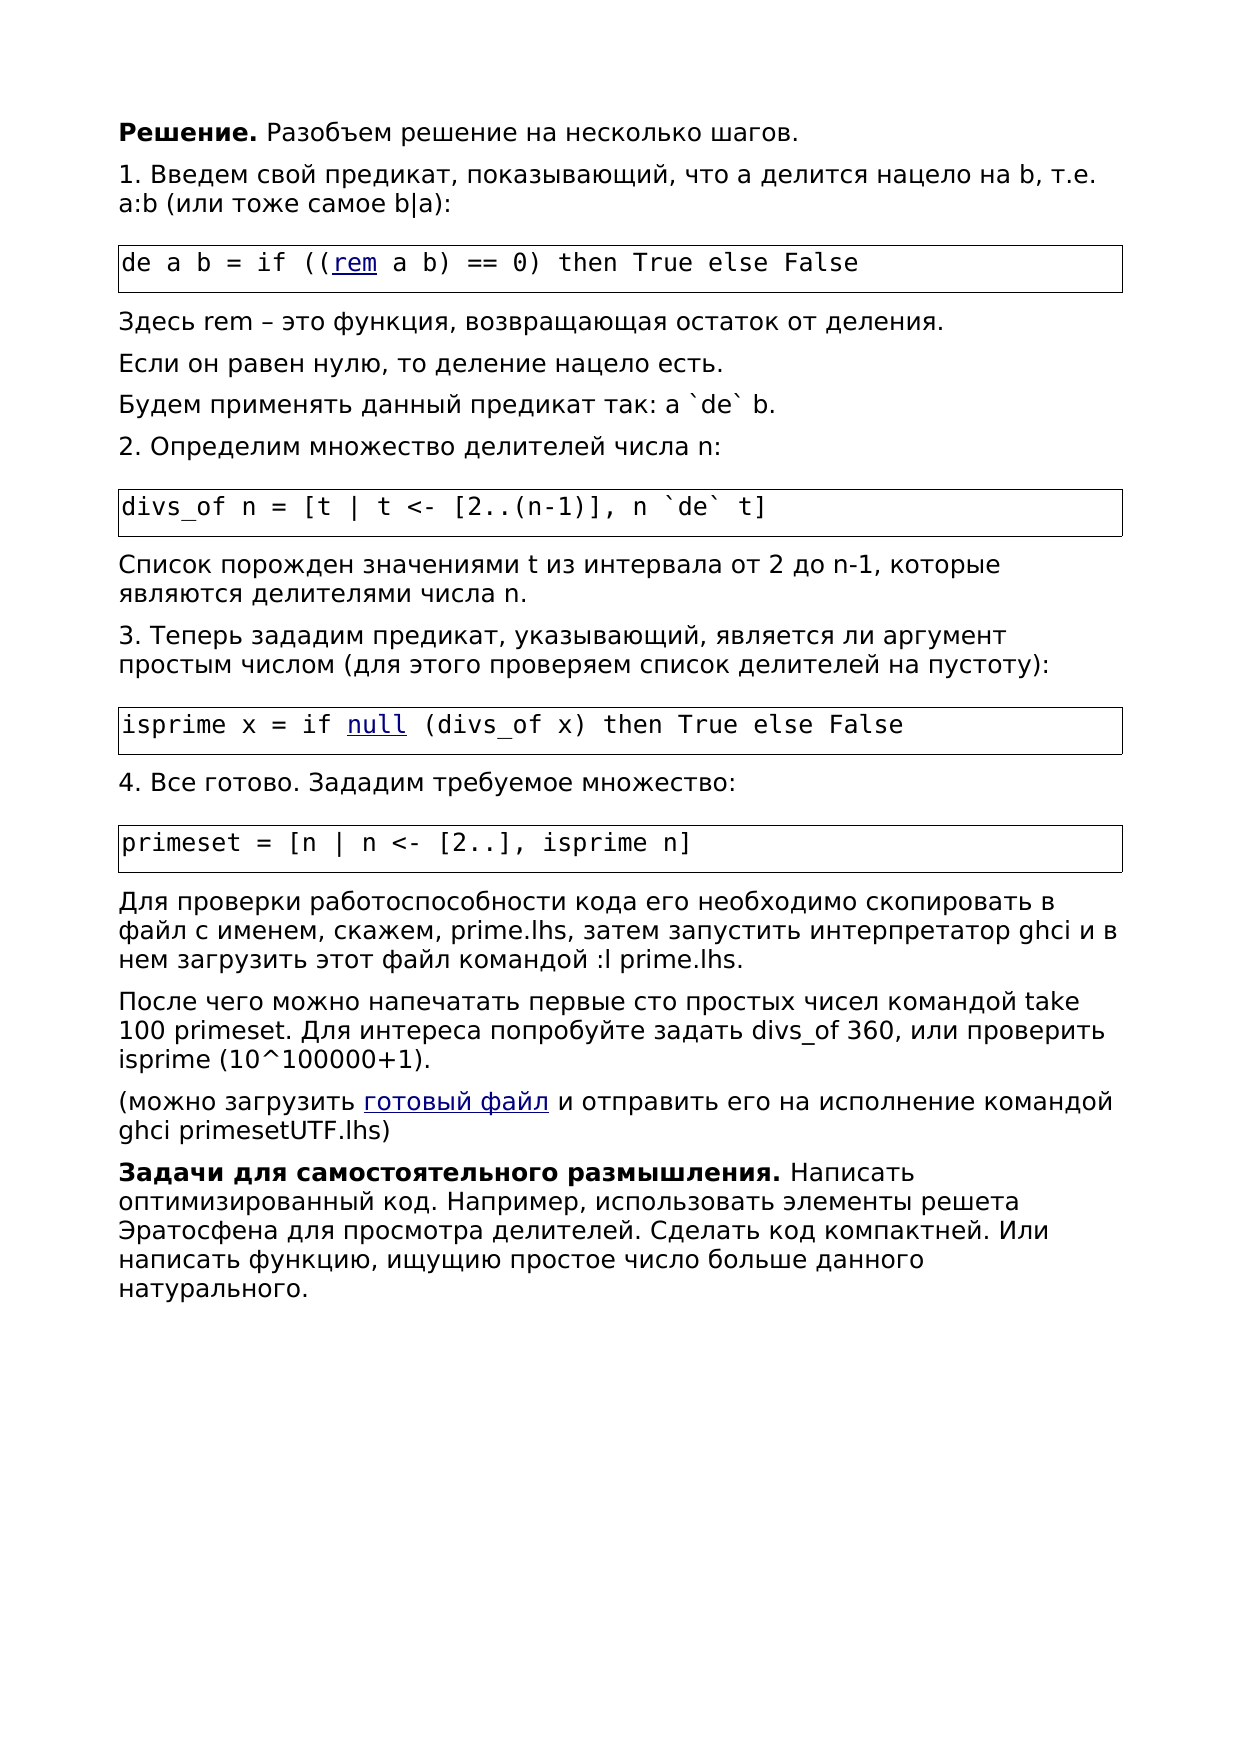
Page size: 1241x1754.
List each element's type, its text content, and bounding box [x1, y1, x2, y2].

text После чего можно напечатать первые сто простых чисел командой take 100 primeset. Для интереса попробуйте задать divs_of 360, или проверить isprime (10^100000+1). [118, 987, 1122, 1074]
table_header isprime x = if null (divs_of x) then True else False [119, 708, 1122, 754]
text Решение. Разобъем решение на несколько шагов. [118, 118, 1122, 147]
text Если он равен нулю, то деление нацело есть. [118, 349, 1122, 378]
table_header divs_of n = [t | t <- [2..(n-1)], n `de` t] [119, 490, 1122, 536]
text Задачи для самостоятельного размышления. Написать оптимизированный код. Например, использовать элементы решета Эратосфена для просмотра делителей. Сделать код компактней. Или написать функцию, ищущию простое число больше данного натурального. [118, 1158, 1122, 1303]
text Список порожден значениями t из интервала от 2 до n-1, которые являются делителями числа n. [118, 550, 1122, 609]
text 3. Теперь зададим предикат, указывающий, является ли аргумент простым числом (для этого проверяем список делителей на пустоту): [118, 621, 1122, 679]
text Будем применять данный предикат так: a `de` b. [118, 391, 1122, 420]
table_header primeset = [n | n <- [2..], isprime n] [119, 826, 1122, 872]
text Здесь rem – это функция, возвращающая остаток от деления. [118, 307, 1122, 336]
text Для проверки работоспособности кода его необходимо скопировать в файл с именем, скажем, prime.lhs, затем запустить интерпретатор ghci и в нем загрузить этот файл командой :l prime.lhs. [118, 887, 1122, 974]
text 4. Все готово. Зададим требуемое множество: [118, 769, 1122, 798]
text 2. Определим множество делителей числа n: [118, 432, 1122, 461]
text 1. Введем свой предикат, показывающий, что a делится нацело на b, т.е. a:b (или тоже самое b|a): [118, 160, 1122, 218]
table_header de a b = if ((rem a b) == 0) then True else False [119, 246, 1122, 292]
text (можно загрузить готовый файл и отправить его на исполнение командой ghci primesetUTF.lhs) [118, 1087, 1122, 1145]
